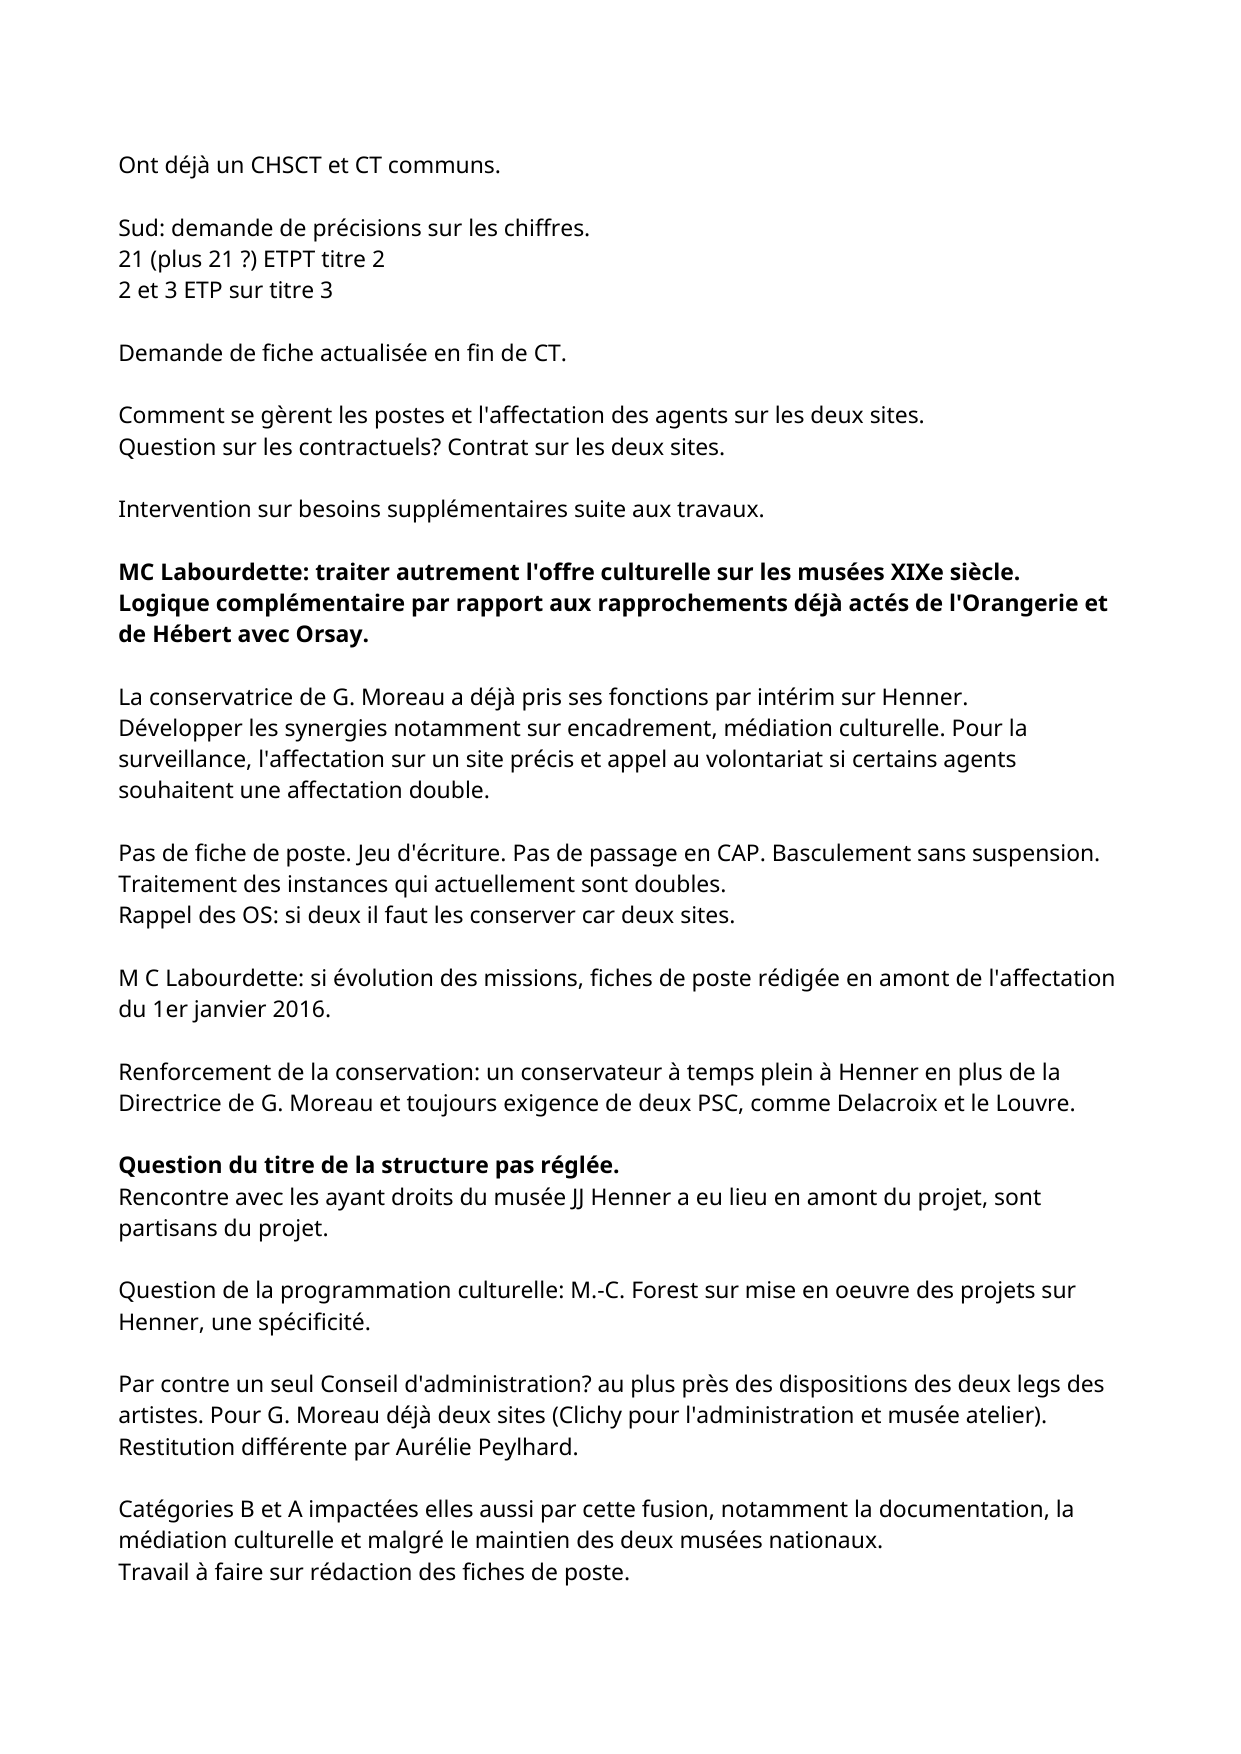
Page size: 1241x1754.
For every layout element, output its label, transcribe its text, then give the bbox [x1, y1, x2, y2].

text 21 (plus 21 ?) ETPT titre 2 [118, 243, 1122, 274]
text Ont déjà un CHSCT et CT communs. [118, 149, 1122, 181]
text Pas de fiche de poste. Jeu d'écriture. Pas de passage en CAP. Basculement sans suspension. Traitement des instances qui actuellement sont doubles. [118, 837, 1122, 899]
text Demande de fiche actualisée en fin de CT. [118, 337, 1122, 368]
text 2 et 3 ETP sur titre 3 [118, 274, 1122, 306]
text Par contre un seul Conseil d'administration? au plus près des dispositions des deux legs des artistes. Pour G. Moreau déjà deux sites (Clichy pour l'administration et musée atelier). Restitution différente par Aurélie Peylhard. [118, 1368, 1122, 1493]
text Rappel des OS: si deux il faut les conserver car deux sites. [118, 899, 1122, 931]
text Question sur les contractuels? Contrat sur les deux sites. [118, 431, 1122, 462]
text Sud: demande de précisions sur les chiffres. [118, 212, 1122, 243]
text Développer les synergies notamment sur encadrement, médiation culturelle. Pour la surveillance, l'affectation sur un site précis et appel au volontariat si certains agents souhaitent une affectation double. [118, 712, 1122, 806]
text Intervention sur besoins supplémentaires suite aux travaux. [118, 493, 1122, 524]
text Rencontre avec les ayant droits du musée JJ Henner a eu lieu en amont du projet, sont partisans du projet. [118, 1181, 1122, 1243]
text MC Labourdette: traiter autrement l'offre culturelle sur les musées XIXe siècle. [118, 556, 1122, 587]
text Question du titre de la structure pas réglée. [118, 1149, 1122, 1181]
text La conservatrice de G. Moreau a déjà pris ses fonctions par intérim sur Henner. [118, 681, 1122, 712]
text Question de la programmation culturelle: M.-C. Forest sur mise en oeuvre des projets sur Henner, une spécificité. [118, 1274, 1122, 1337]
text M C Labourdette: si évolution des missions, fiches de poste rédigée en amont de l'affectation du 1er janvier 2016. [118, 962, 1122, 1024]
text Comment se gèrent les postes et l'affectation des agents sur les deux sites. [118, 399, 1122, 431]
text Logique complémentaire par rapport aux rapprochements déjà actés de l'Orangerie et de Hébert avec Orsay. [118, 587, 1122, 649]
text Travail à faire sur rédaction des fiches de poste. [118, 1556, 1122, 1587]
text Renforcement de la conservation: un conservateur à temps plein à Henner en plus de la Directrice de G. Moreau et toujours exigence de deux PSC, comme Delacroix et le Louvre. [118, 1056, 1122, 1118]
text Catégories B et A impactées elles aussi par cette fusion, notamment la documentation, la médiation culturelle et malgré le maintien des deux musées nationaux. [118, 1493, 1122, 1556]
